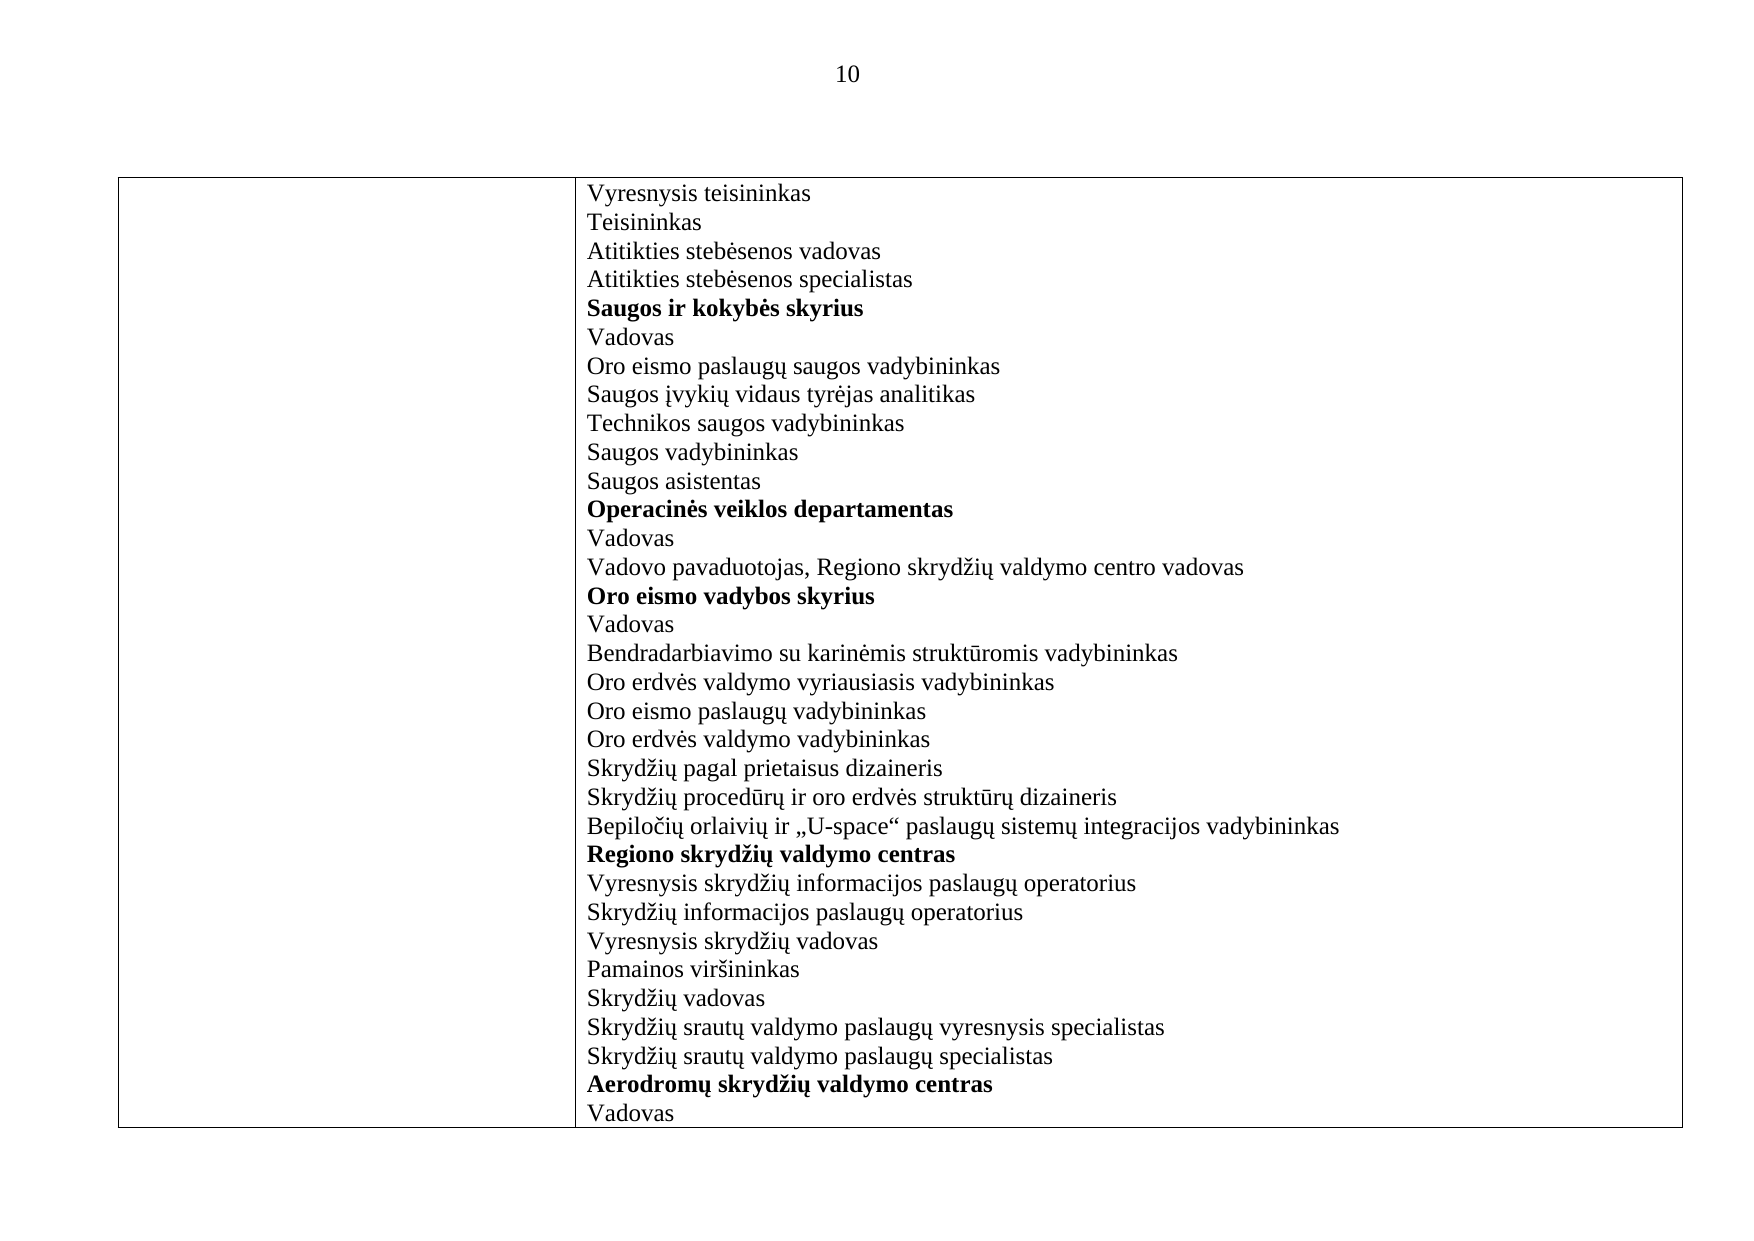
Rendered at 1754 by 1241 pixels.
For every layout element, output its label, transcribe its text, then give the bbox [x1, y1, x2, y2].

table_cell Vyresnysis teisininkas Teisininkas Atitikties stebėsenos vadovas Atitikties stebėsenos specialistas Saugos ir kokybės skyrius Vadovas Oro eismo paslaugų saugos vadybininkas Saugos įvykių vidaus tyrėjas analitikas Technikos saugos vadybininkas Saugos vadybininkas Saugos asistentas Operacinės veiklos departamentas Vadovas Vadovo pavaduotojas, Regiono skrydžių valdymo centro vadovas Oro eismo vadybos skyrius Vadovas Bendradarbiavimo su karinėmis struktūromis vadybininkas Oro erdvės valdymo vyriausiasis vadybininkas Oro eismo paslaugų vadybininkas Oro erdvės valdymo vadybininkas Skrydžių pagal prietaisus dizaineris Skrydžių procedūrų ir oro erdvės struktūrų dizaineris Bepiločių orlaivių ir „U-space“ paslaugų sistemų integracijos vadybininkas Regiono skrydžių valdymo centras Vyresnysis skrydžių informacijos paslaugų operatorius Skrydžių informacijos paslaugų operatorius Vyresnysis skrydžių vadovas Pamainos viršininkas Skrydžių vadovas Skrydžių srautų valdymo paslaugų vyresnysis specialistas Skrydžių srautų valdymo paslaugų specialistas Aerodromų skrydžių valdymo centras Vadovas [576, 178, 1682, 1127]
table_cell [119, 178, 575, 1127]
